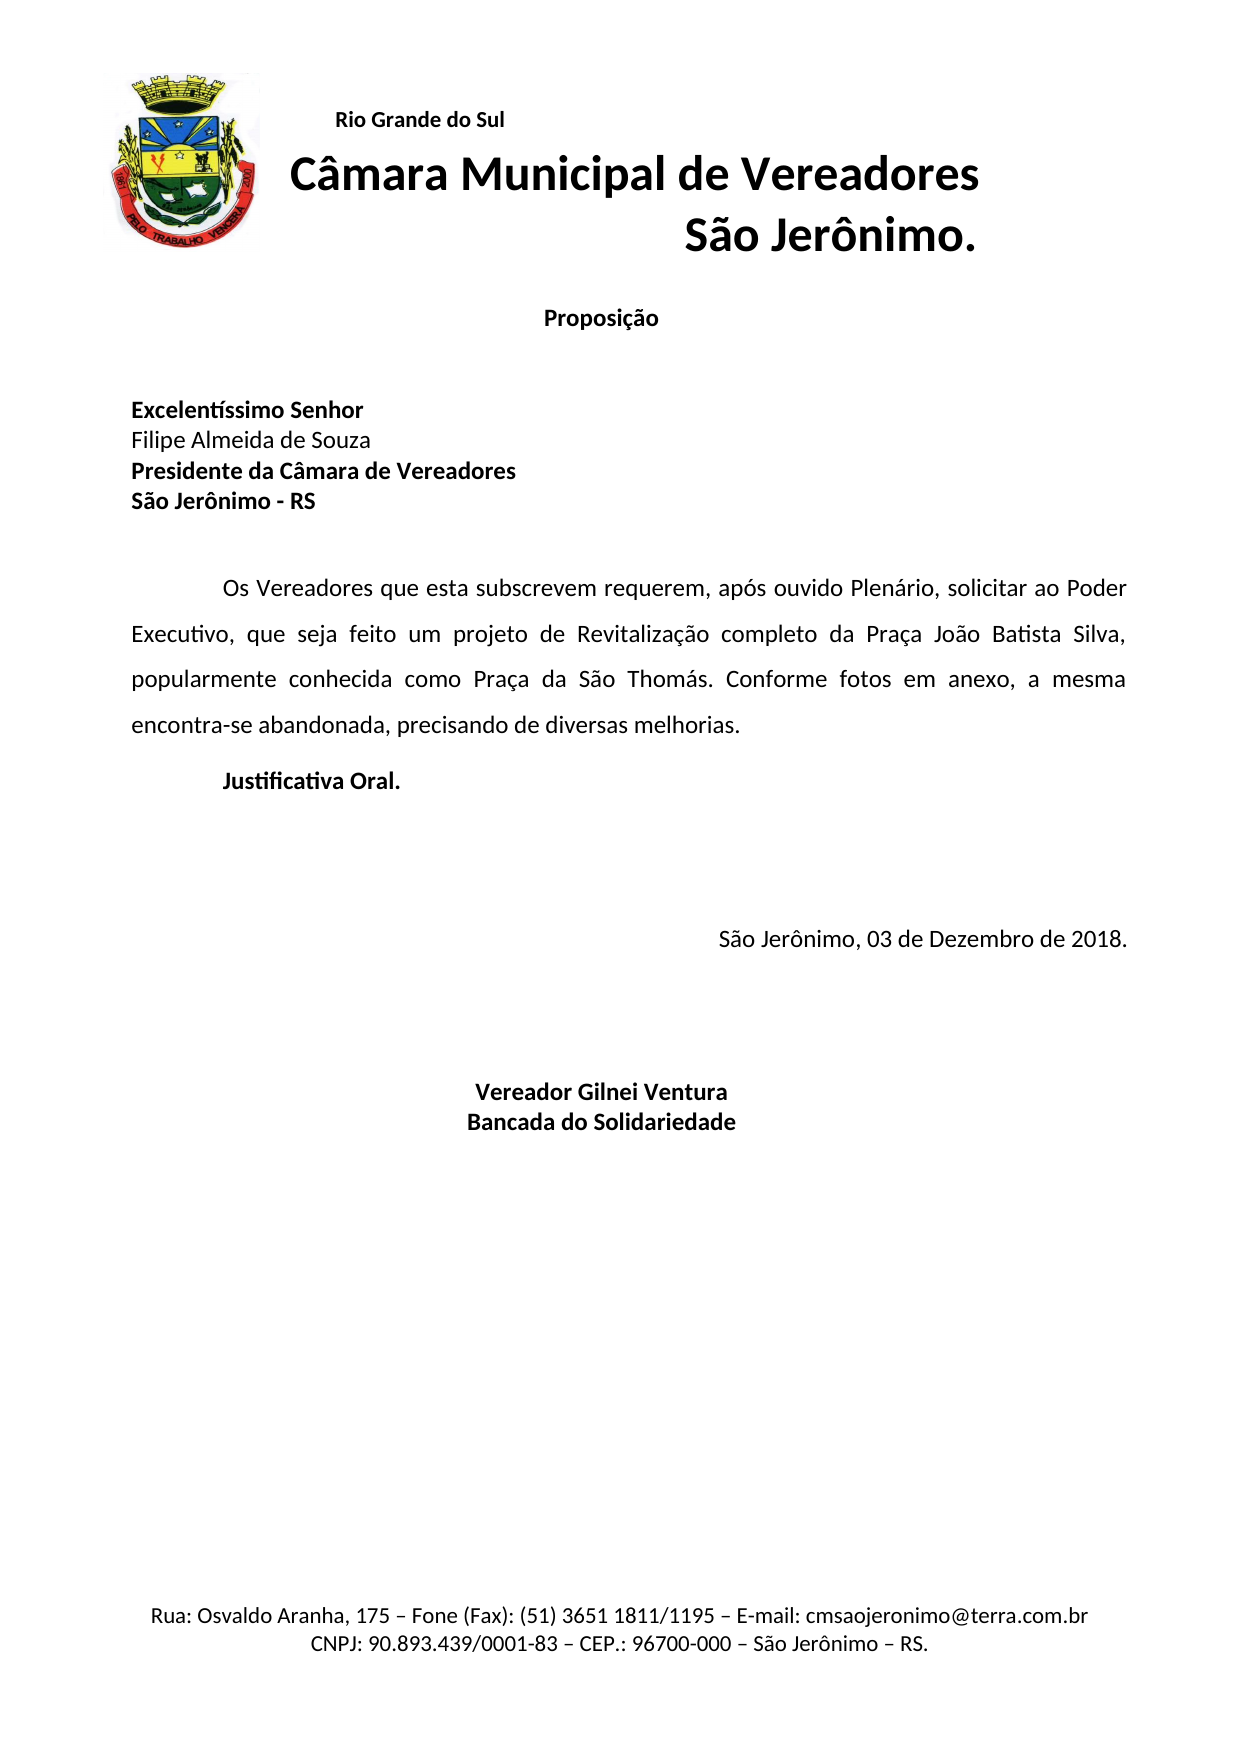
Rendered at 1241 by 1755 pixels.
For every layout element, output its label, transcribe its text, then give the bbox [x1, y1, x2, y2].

text São Jerônimo - RS [131, 486, 1128, 516]
text São Jerônimo, 03 de Dezembro de 2018. [131, 923, 1128, 954]
text Proposição [75, 302, 1128, 333]
text Os Vereadores que esta subscrevem requerem, após ouvido Plenário, solicitar ao Poder Executivo, que seja feito um projeto de Revitalização completo da Praça João Batista Silva, popularmente conhecida como Praça da São Thomás. Conforme fotos em anexo, a mesma encontra-se abandonada, precisando de diversas melhorias. [131, 572, 1128, 740]
text Bancada do Solidariedade [75, 1107, 1128, 1137]
text Justificativa Oral. [131, 766, 1128, 796]
text Excelentíssimo Senhor [131, 394, 1128, 424]
text Vereador Gilnei Ventura [75, 1076, 1128, 1107]
text Filipe Almeida de Souza [131, 424, 1128, 455]
text Presidente da Câmara de Vereadores [131, 455, 1128, 486]
